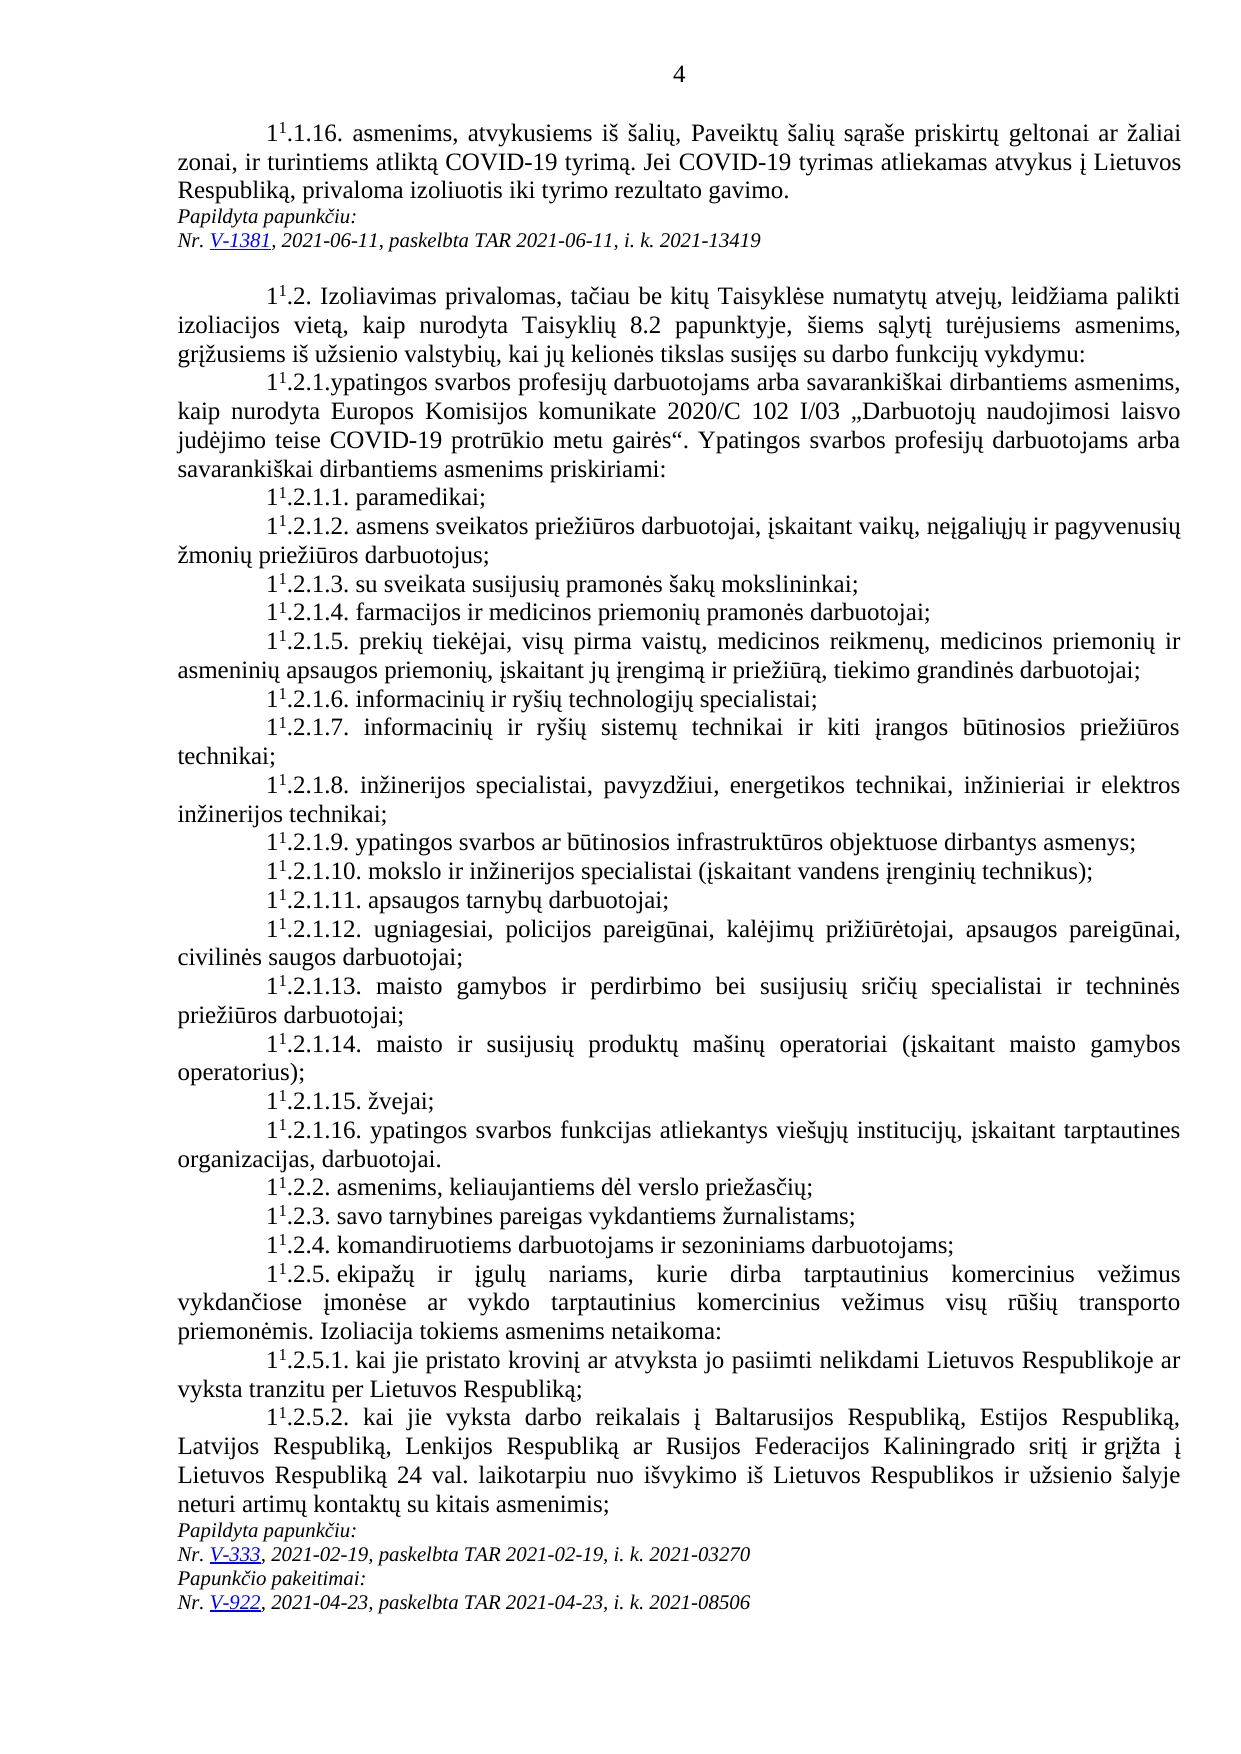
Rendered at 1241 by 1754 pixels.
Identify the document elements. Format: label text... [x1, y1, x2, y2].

text 11.2.1.15. žvejai; [177, 1086, 1181, 1115]
text 11.2.4. komandiruotiems darbuotojams ir sezoniniams darbuotojams; [177, 1230, 1181, 1259]
text 11.2. Izoliavimas privalomas, tačiau be kitų Taisyklėse numatytų atvejų, leidžiama palikti izoliacijos vietą, kaip nurodyta Taisyklių 8.2 papunktyje, šiems sąlytį turėjusiems asmenims, grįžusiems iš užsienio valstybių, kai jų kelionės tikslas susijęs su darbo funkcijų vykdymu: [177, 281, 1181, 367]
text Papunkčio pakeitimai: [177, 1566, 1181, 1590]
text Nr. V-1381, 2021-06-11, paskelbta TAR 2021-06-11, i. k. 2021-13419 [177, 228, 1181, 252]
text 11.2.5.1. kai jie pristato krovinį ar atvyksta jo pasiimti nelikdami Lietuvos Respublikoje ar vyksta tranzitu per Lietuvos Respubliką; [177, 1345, 1181, 1402]
text 11.2.1.3. su sveikata susijusių pramonės šakų mokslininkai; [177, 569, 1181, 597]
text 11.2.5.2. kai jie vyksta darbo reikalais į Baltarusijos Respubliką, Estijos Respubliką, Latvijos Respubliką, Lenkijos Respubliką ar Rusijos Federacijos Kaliningrado sritį ir grįžta į Lietuvos Respubliką 24 val. laikotarpiu nuo išvykimo iš Lietuvos Respublikos ir užsienio šalyje neturi artimų kontaktų su kitais asmenimis; [177, 1402, 1181, 1517]
text 11.2.3. savo tarnybines pareigas vykdantiems žurnalistams; [177, 1201, 1181, 1230]
text 11.2.1.7. informacinių ir ryšių sistemų technikai ir kiti įrangos būtinosios priežiūros technikai; [177, 712, 1181, 770]
text 11.2.1.16. ypatingos svarbos funkcijas atliekantys viešųjų institucijų, įskaitant tarptautines organizacijas, darbuotojai. [177, 1115, 1181, 1172]
text Papildyta papunkčiu: [177, 1517, 1181, 1542]
text 11.2.1.12. ugniagesiai, policijos pareigūnai, kalėjimų prižiūrėtojai, apsaugos pareigūnai, civilinės saugos darbuotojai; [177, 914, 1181, 971]
text 11.2.1.2. asmens sveikatos priežiūros darbuotojai, įskaitant vaikų, neįgaliųjų ir pagyvenusių žmonių priežiūros darbuotojus; [177, 511, 1181, 569]
text 11.2.1.9. ypatingos svarbos ar būtinosios infrastruktūros objektuose dirbantys asmenys; [177, 827, 1181, 856]
text 11.2.1.11. apsaugos tarnybų darbuotojai; [177, 885, 1181, 914]
text 11.2.1.ypatingos svarbos profesijų darbuotojams arba savarankiškai dirbantiems asmenims, kaip nurodyta Europos Komisijos komunikate 2020/C 102 I/03 „Darbuotojų naudojimosi laisvo judėjimo teise COVID-19 protrūkio metu gairės“. Ypatingos svarbos profesijų darbuotojams arba savarankiškai dirbantiems asmenims priskiriami: [177, 367, 1181, 482]
text Nr. V-333, 2021-02-19, paskelbta TAR 2021-02-19, i. k. 2021-03270 [177, 1542, 1181, 1566]
text Nr. V-922, 2021-04-23, paskelbta TAR 2021-04-23, i. k. 2021-08506 [177, 1590, 1181, 1614]
text 11.2.1.6. informacinių ir ryšių technologijų specialistai; [177, 684, 1181, 712]
text 11.2.1.8. inžinerijos specialistai, pavyzdžiui, energetikos technikai, inžinieriai ir elektros inžinerijos technikai; [177, 770, 1181, 827]
text 11.2.1.10. mokslo ir inžinerijos specialistai (įskaitant vandens įrenginių technikus); [177, 856, 1181, 885]
text Papildyta papunkčiu: [177, 204, 1181, 228]
text 11.2.1.14. maisto ir susijusių produktų mašinų operatoriai (įskaitant maisto gamybos operatorius); [177, 1029, 1181, 1086]
text 11.2.2. asmenims, keliaujantiems dėl verslo priežasčių; [177, 1172, 1181, 1201]
text 11.2.5. ekipažų ir įgulų nariams, kurie dirba tarptautinius komercinius vežimus vykdančiose įmonėse ar vykdo tarptautinius komercinius vežimus visų rūšių transporto priemonėmis. Izoliacija tokiems asmenims netaikoma: [177, 1259, 1181, 1345]
text 11.1.16. asmenims, atvykusiems iš šalių, Paveiktų šalių sąraše priskirtų geltonai ar žaliai zonai, ir turintiems atliktą COVID-19 tyrimą. Jei COVID-19 tyrimas atliekamas atvykus į Lietuvos Respubliką, privaloma izoliuotis iki tyrimo rezultato gavimo. [177, 118, 1181, 204]
text 11.2.1.5. prekių tiekėjai, visų pirma vaistų, medicinos reikmenų, medicinos priemonių ir asmeninių apsaugos priemonių, įskaitant jų įrengimą ir priežiūrą, tiekimo grandinės darbuotojai; [177, 626, 1181, 684]
text 11.2.1.13. maisto gamybos ir perdirbimo bei susijusių sričių specialistai ir techninės priežiūros darbuotojai; [177, 971, 1181, 1029]
text 11.2.1.1. paramedikai; [177, 482, 1181, 511]
text 11.2.1.4. farmacijos ir medicinos priemonių pramonės darbuotojai; [177, 597, 1181, 626]
